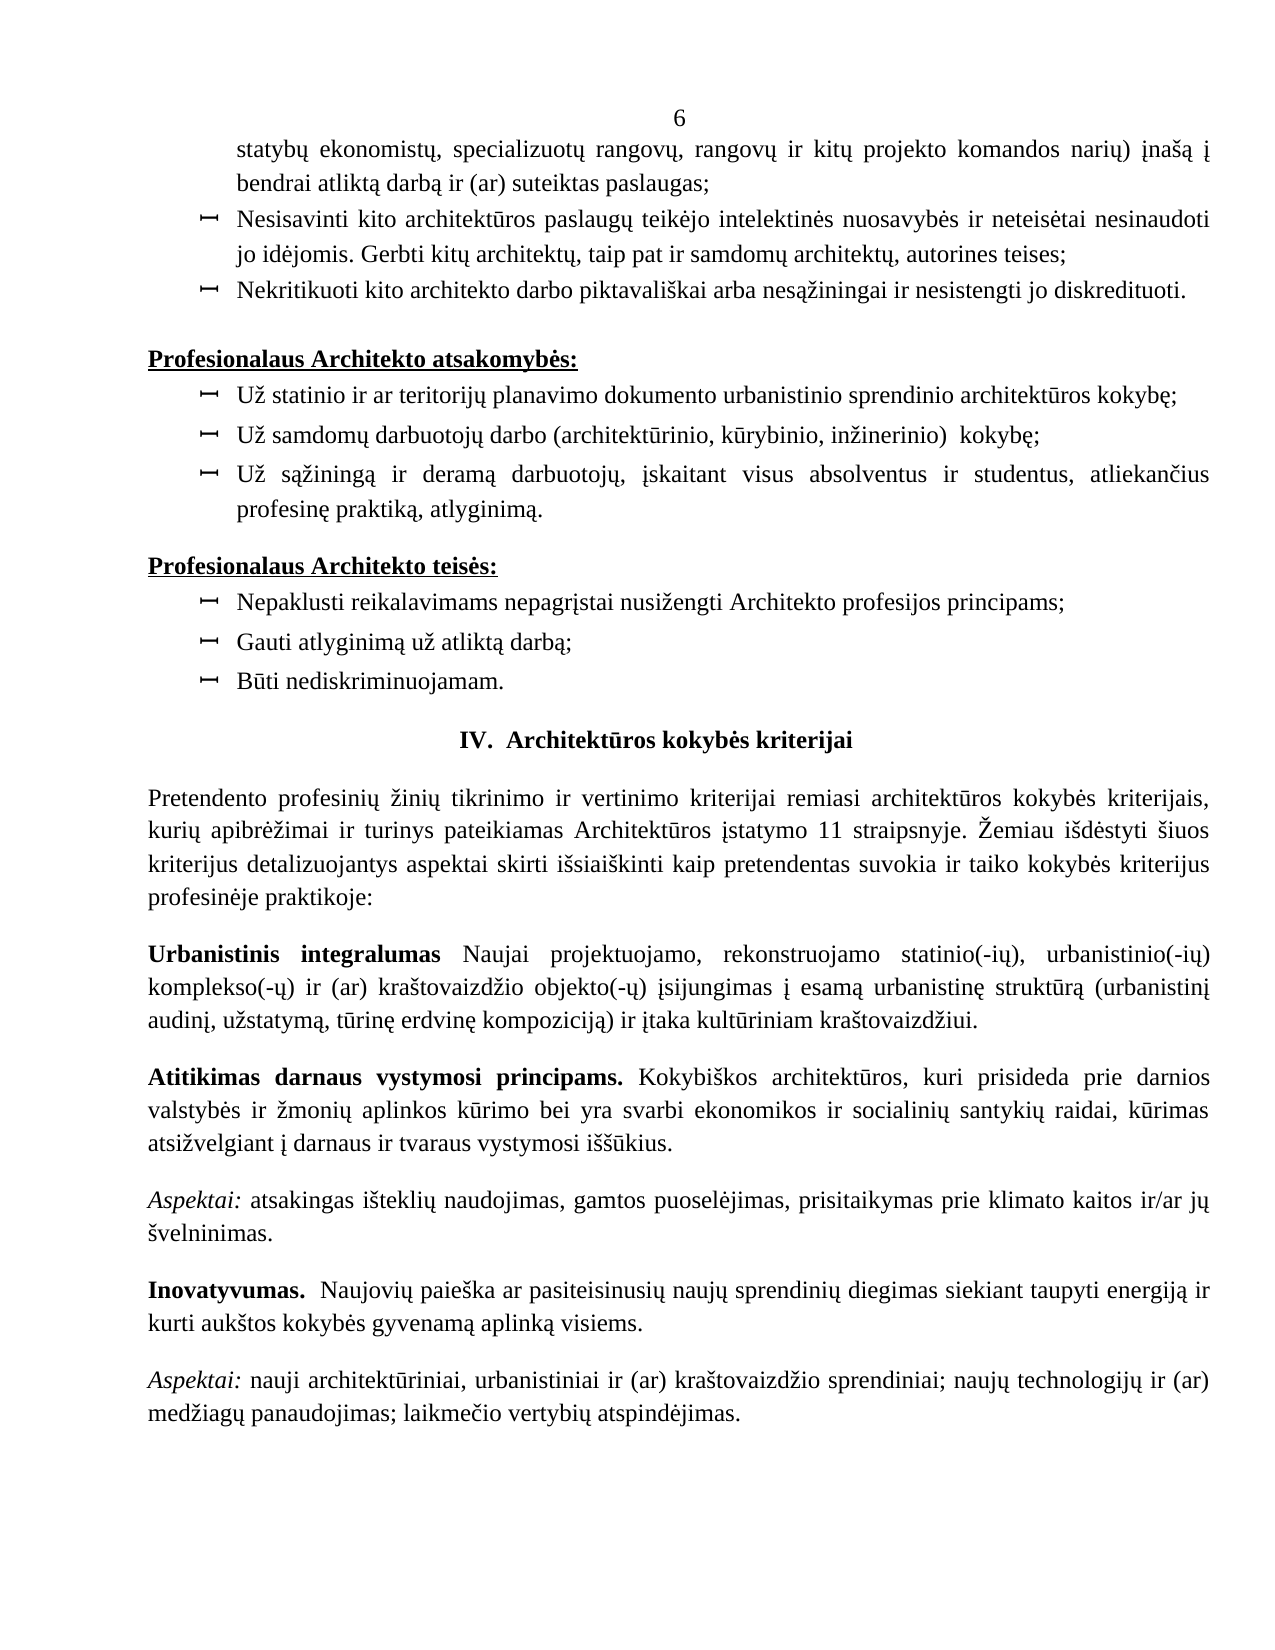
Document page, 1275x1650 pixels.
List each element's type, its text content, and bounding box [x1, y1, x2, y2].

text ꟷ Nekritikuoti kito architekto darbo piktavališkai arba nesąžiningai ir nesistengti jo diskredituoti. [199, 272, 1211, 306]
text ꟷ Nesisavinti kito architektūros paslaugų teikėjo intelektinės nuosavybės ir neteisėtai nesinaudoti jo idėjomis. Gerbti kitų architektų, taip pat ir samdomų architektų, autorines teises; [199, 201, 1211, 268]
text ꟷ Būti nediskriminuojamam. [199, 662, 1211, 696]
text Profesionalaus Architekto teisės: [148, 551, 1211, 580]
text Urbanistinis integralumas Naujai projektuojamo, rekonstruojamo statinio(-ių), urbanistinio(-ių) komplekso(-ų) ir (ar) kraštovaizdžio objekto(-ų) įsijungimas į esamą urbanistinę struktūrą (urbanistinį audinį, užstatymą, tūrinę erdvinę kompoziciją) ir įtaka kultūriniam kraštovaizdžiui. [148, 939, 1211, 1033]
text ꟷ Už statinio ir ar teritorijų planavimo dokumento urbanistinio sprendinio architektūros kokybę; [199, 377, 1211, 411]
text Inovatyvumas. Naujovių paieška ar pasiteisinusių naujų sprendinių diegimas siekiant taupyti energiją ir kurti aukštos kokybės gyvenamą aplinką visiems. [148, 1275, 1211, 1337]
text ꟷ Nepaklusti reikalavimams nepagrįstai nusižengti Architekto profesijos principams; [199, 584, 1211, 618]
text statybų ekonomistų, specializuotų rangovų, rangovų ir kitų projekto komandos narių) įnašą į bendrai atliktą darbą ir (ar) suteiktas paslaugas; [199, 134, 1211, 196]
text IV. Architektūros kokybės kriterijai [101, 726, 1211, 754]
text Pretendento profesinių žinių tikrinimo ir vertinimo kriterijai remiasi architektūros kokybės kriterijais, kurių apibrėžimai ir turinys pateikiamas Architektūros įstatymo 11 straipsnyje. Žemiau išdėstyti šiuos kriterijus detalizuojantys aspektai skirti išsiaiškinti kaip pretendentas suvokia ir taiko kokybės kriterijus profesinėje praktikoje: [148, 783, 1211, 910]
text Aspektai: nauji architektūriniai, urbanistiniai ir (ar) kraštovaizdžio sprendiniai; naujų technologijų ir (ar) medžiagų panaudojimas; laikmečio vertybių atspindėjimas. [148, 1365, 1211, 1427]
text ꟷ Už samdomų darbuotojų darbo (architektūrinio, kūrybinio, inžinerinio) kokybę; [199, 416, 1211, 450]
text Profesionalaus Architekto atsakomybės: [148, 344, 1211, 373]
text Aspektai: atsakingas išteklių naudojimas, gamtos puoselėjimas, prisitaikymas prie klimato kaitos ir/ar jų švelninimas. [148, 1185, 1211, 1247]
text ꟷ Gauti atlyginimą už atliktą darbą; [199, 623, 1211, 657]
text ꟷ Už sąžiningą ir deramą darbuotojų, įskaitant visus absolventus ir studentus, atliekančius profesinę praktiką, atlyginimą. [199, 456, 1211, 523]
text Atitikimas darnaus vystymosi principams. Kokybiškos architektūros, kuri prisideda prie darnios valstybės ir žmonių aplinkos kūrimo bei yra svarbi ekonomikos ir socialinių santykių raidai, kūrimas atsižvelgiant į darnaus ir tvaraus vystymosi iššūkius. [148, 1062, 1211, 1157]
